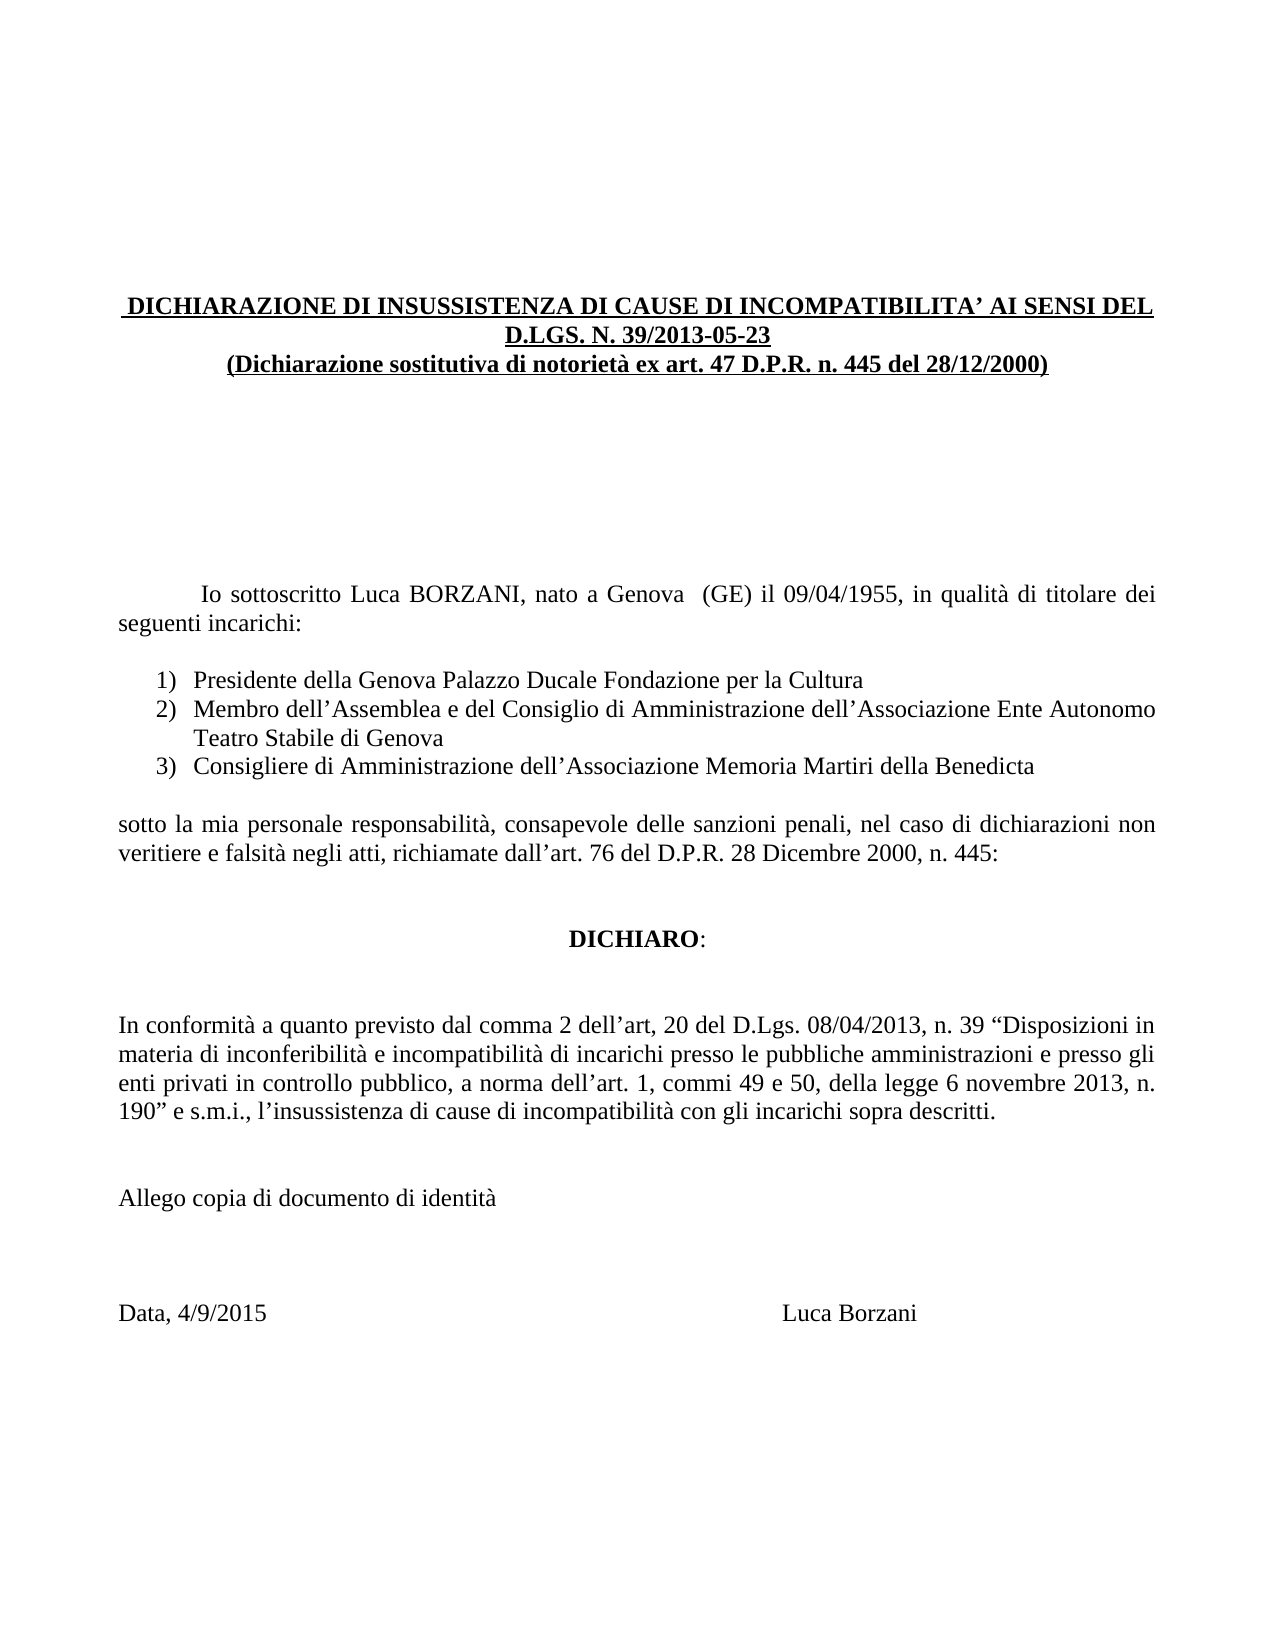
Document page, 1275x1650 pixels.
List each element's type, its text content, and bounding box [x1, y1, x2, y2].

text Data, 4/9/2015 Luca Borzani [118, 1298, 1157, 1326]
text Io sottoscritto Luca BORZANI, nato a Genova (GE) il 09/04/1955, in qualità di titolare dei seguenti incarichi: [118, 579, 1157, 636]
text Allego copia di documento di identità [118, 1183, 1157, 1211]
text (Dichiarazione sostitutiva di notorietà ex art. 47 D.P.R. n. 445 del 28/12/2000) [118, 349, 1157, 378]
list Consigliere di Amministrazione dell’Associazione Memoria Martiri della Benedicta [156, 751, 1157, 780]
text In conformità a quanto previsto dal comma 2 dell’art, 20 del D.Lgs. 08/04/2013, n. 39 “Disposizioni in materia di inconferibilità e incompatibilità di incarichi presso le pubbliche amministrazioni e presso gli enti privati in controllo pubblico, a norma dell’art. 1, commi 49 e 50, della legge 6 novembre 2013, n. 190” e s.m.i., l’insussistenza di cause di incompatibilità con gli incarichi sopra descritti. [118, 1010, 1157, 1125]
text sotto la mia personale responsabilità, consapevole delle sanzioni penali, nel caso di dichiarazioni non veritiere e falsità negli atti, richiamate dall’art. 76 del D.P.R. 28 Dicembre 2000, n. 445: [118, 809, 1157, 866]
text DICHIARO: [118, 924, 1157, 953]
list Membro dell’Assemblea e del Consiglio di Amministrazione dell’Associazione Ente Autonomo Teatro Stabile di Genova [156, 694, 1157, 751]
text DICHIARAZIONE DI INSUSSISTENZA DI CAUSE DI INCOMPATIBILITA’ AI SENSI DEL D.LGS. N. 39/2013-05-23 [118, 291, 1157, 349]
list Presidente della Genova Palazzo Ducale Fondazione per la Cultura [156, 665, 1157, 694]
